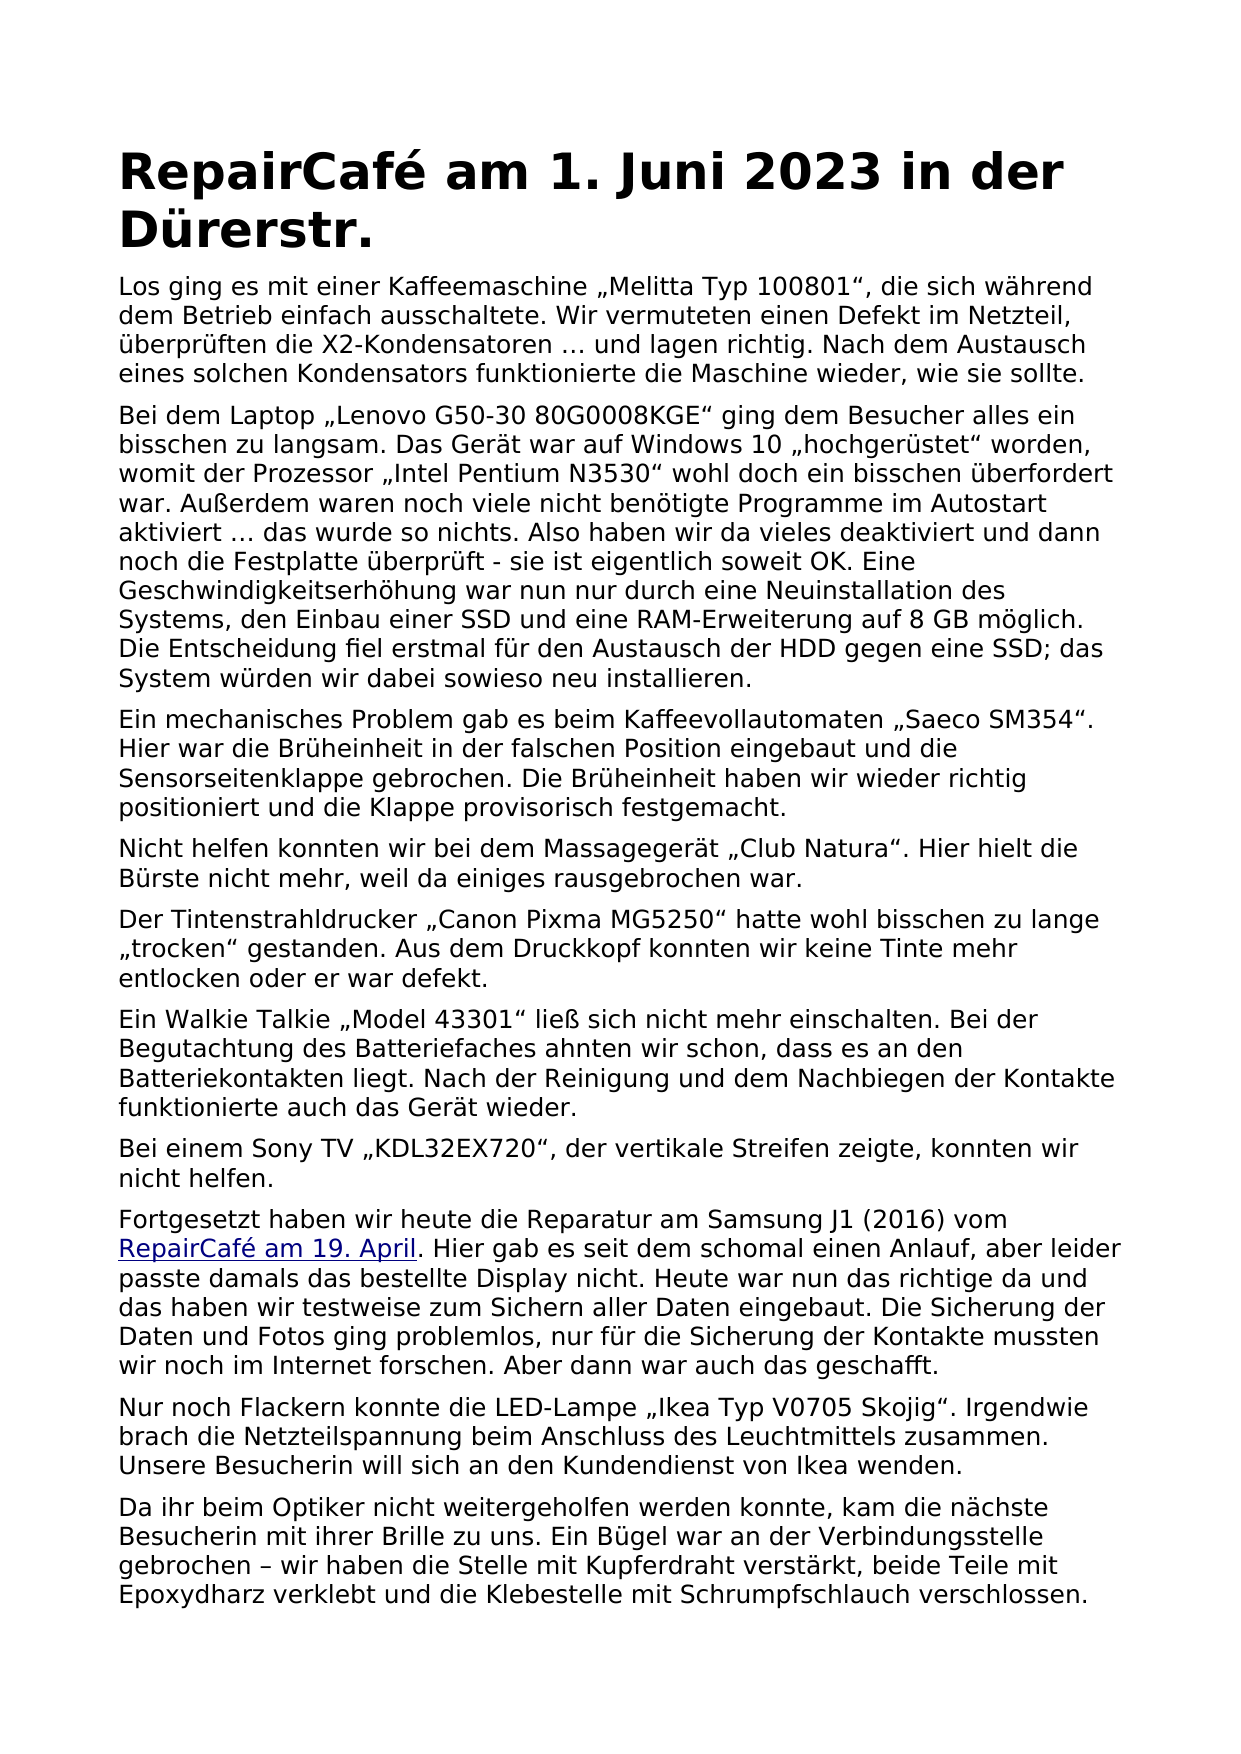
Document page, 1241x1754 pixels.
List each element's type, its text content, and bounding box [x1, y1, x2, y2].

text Der Tintenstrahldrucker „Canon Pixma MG5250“ hatte wohl bisschen zu lange „trocken“ gestanden. Aus dem Druckkopf konnten wir keine Tinte mehr entlocken oder er war defekt. [118, 905, 1122, 993]
text Nur noch Flackern konnte die LED-Lampe „Ikea Typ V0705 Skojig“. Irgendwie brach die Netzteilspannung beim Anschluss des Leuchtmittels zusammen. Unsere Besucherin will sich an den Kundendienst von Ikea wenden. [118, 1393, 1122, 1480]
text Los ging es mit einer Kaffeemaschine „Melitta Typ 100801“, die sich während dem Betrieb einfach ausschaltete. Wir vermuteten einen Defekt im Netzteil, überprüften die X2-Kondensatoren … und lagen richtig. Nach dem Austausch eines solchen Kondensators funktionierte die Maschine wieder, wie sie sollte. [118, 272, 1122, 389]
text Nicht helfen konnten wir bei dem Massagegerät „Club Natura“. Hier hielt die Bürste nicht mehr, weil da einiges rausgebrochen war. [118, 834, 1122, 893]
text Da ihr beim Optiker nicht weitergeholfen werden konnte, kam die nächste Besucherin mit ihrer Brille zu uns. Ein Bügel war an der Verbindungsstelle gebrochen – wir haben die Stelle mit Kupferdraht verstärkt, beide Teile mit Epoxydharz verklebt und die Klebestelle mit Schrumpfschlauch verschlossen. [118, 1493, 1122, 1609]
text Ein Walkie Talkie „Model 43301“ ließ sich nicht mehr einschalten. Bei der Begutachtung des Batteriefaches ahnten wir schon, dass es an den Batteriekontakten liegt. Nach der Reinigung und dem Nachbiegen der Kontakte funktionierte auch das Gerät wieder. [118, 1005, 1122, 1122]
text Fortgesetzt haben wir heute die Reparatur am Samsung J1 (2016) vom RepairCafé am 19. April. Hier gab es seit dem schomal einen Anlauf, aber leider passte damals das bestellte Display nicht. Heute war nun das richtige da und das haben wir testweise zum Sichern aller Daten eingebaut. Die Sicherung der Daten und Fotos ging problemlos, nur für die Sicherung der Kontakte mussten wir noch im Internet forschen. Aber dann war auch das geschafft. [118, 1205, 1122, 1380]
subtitle RepairCafé am 1. Juni 2023 in der Dürerstr. [118, 143, 1122, 259]
text Bei einem Sony TV „KDL32EX720“, der vertikale Streifen zeigte, konnten wir nicht helfen. [118, 1134, 1122, 1193]
text Ein mechanisches Problem gab es beim Kaffeevollautomaten „Saeco SM354“. Hier war die Brüheinheit in der falschen Position eingebaut und die Sensorseitenklappe gebrochen. Die Brüheinheit haben wir wieder richtig positioniert und die Klappe provisorisch festgemacht. [118, 705, 1122, 822]
text Bei dem Laptop „Lenovo G50-30 80G0008KGE“ ging dem Besucher alles ein bisschen zu langsam. Das Gerät war auf Windows 10 „hochgerüstet“ worden, womit der Prozessor „Intel Pentium N3530“ wohl doch ein bisschen überfordert war. Außerdem waren noch viele nicht benötigte Programme im Autostart aktiviert … das wurde so nichts. Also haben wir da vieles deaktiviert und dann noch die Festplatte überprüft - sie ist eigentlich soweit OK. Eine Geschwindigkeitserhöhung war nun nur durch eine Neuinstallation des Systems, den Einbau einer SSD und eine RAM-Erweiterung auf 8 GB möglich. Die Entscheidung fiel erstmal für den Austausch der HDD gegen eine SSD; das System würden wir dabei sowieso neu installieren. [118, 401, 1122, 693]
